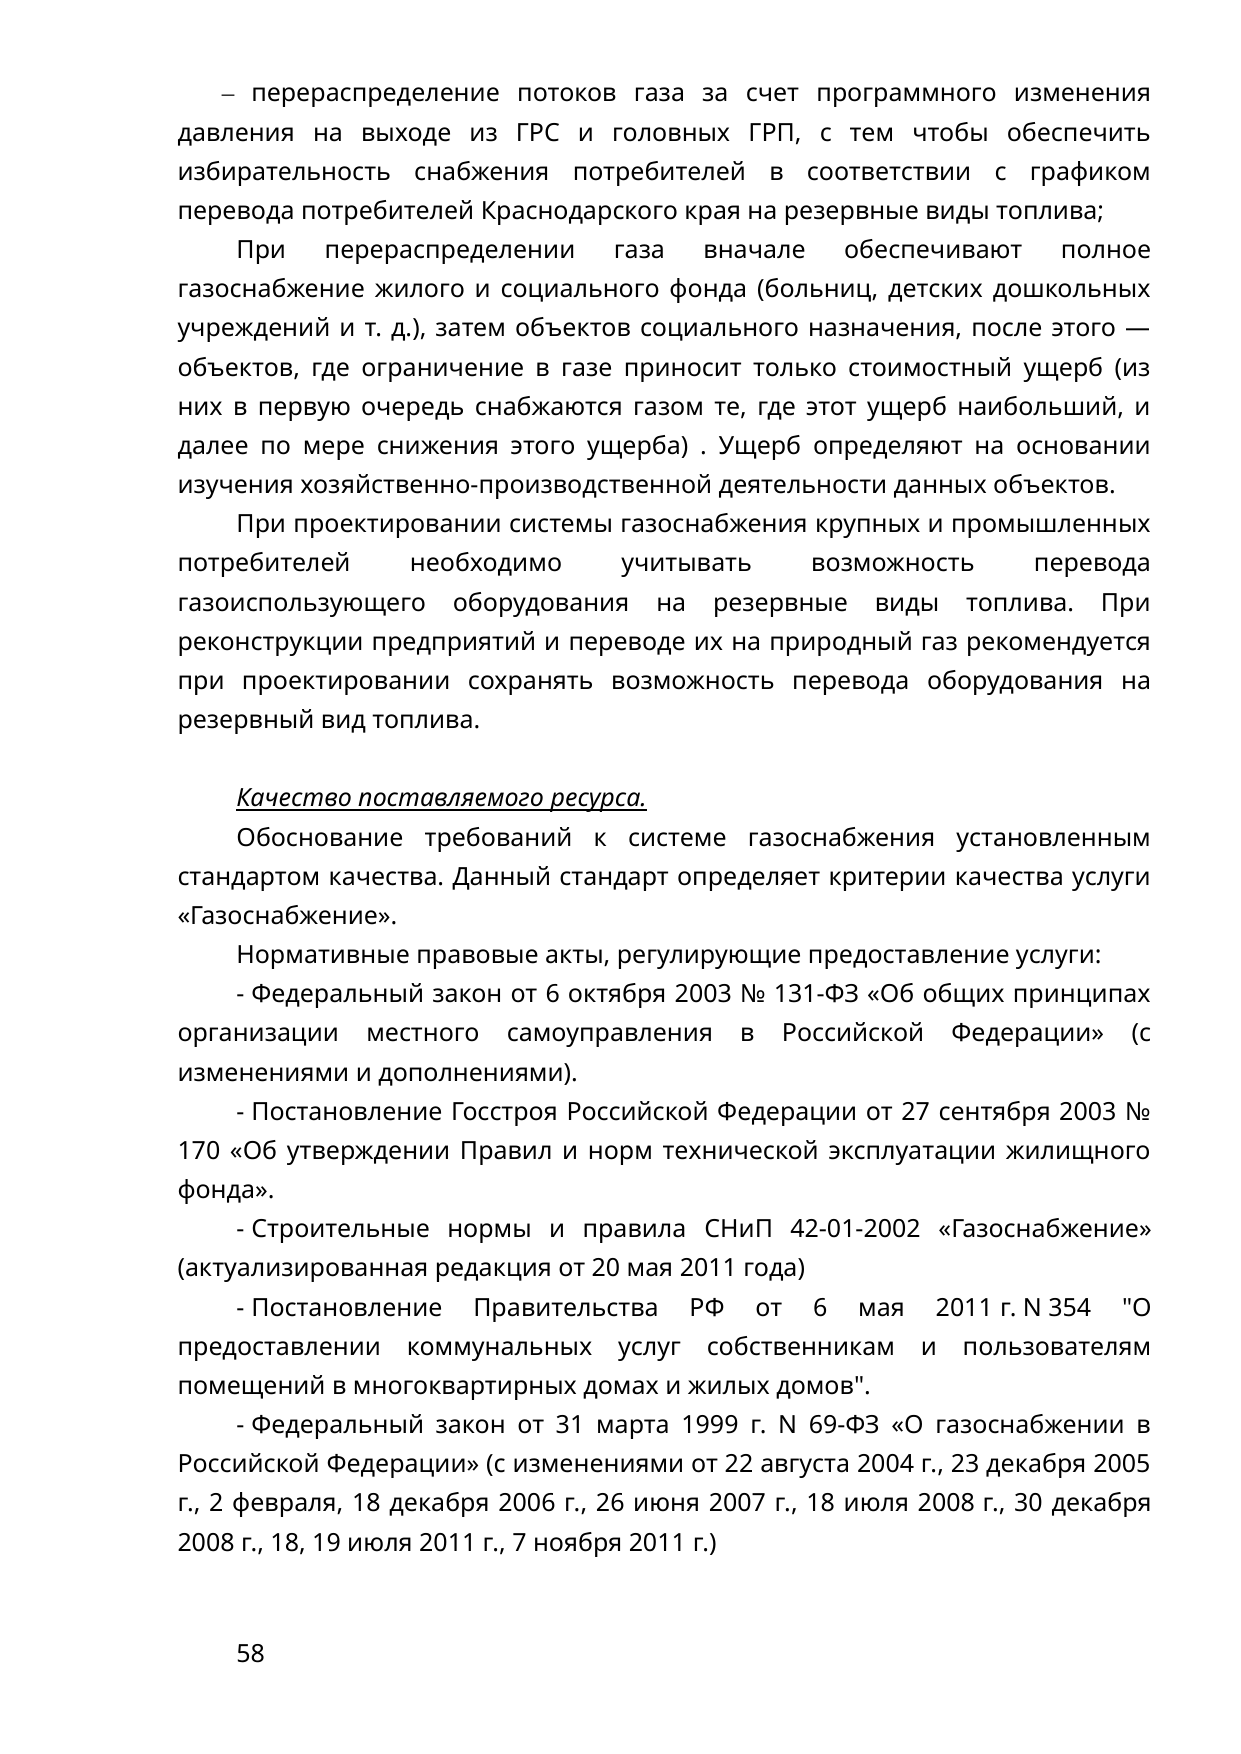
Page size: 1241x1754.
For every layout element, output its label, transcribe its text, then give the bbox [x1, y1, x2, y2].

text - Строительные нормы и правила СНиП 42-01-2002 «Газоснабжение» (актуализированная редакция от 20 мая 2011 года) [177, 1211, 1152, 1284]
text Обоснование требований к системе газоснабжения установленным стандартом качества. Данный стандарт определяет критерии качества услуги «Газоснабжение». [177, 819, 1152, 932]
text - Постановление Госстроя Российской Федерации от 27 сентября 2003 № 170 «Об утверждении Правил и норм технической эксплуатации жилищного фонда». [177, 1093, 1152, 1206]
text - Постановление Правительства РФ от 6 мая 2011 г. N 354 "О предоставлении коммунальных услуг собственникам и пользователям помещений в многоквартирных домах и жилых домов". [177, 1289, 1152, 1402]
list перераспределение потоков газа за счет программного изменения давления на выходе из ГРС и головных ГРП, с тем чтобы обеспечить избирательность снабжения потребителей в соответствии с графиком перевода потребителей Краснодарского края на резервные виды топлива; [177, 75, 1152, 227]
text При перераспределении газа вначале обеспечивают полное газоснабжение жилого и социального фонда (больниц, детских дошкольных учреждений и т. д.), затем объектов социального назначения, после этого — объектов, где ограничение в газе приносит только стоимостный ущерб (из них в первую очередь снабжаются газом те, где этот ущерб наибольший, и далее по мере снижения этого ущерба) . Ущерб определяют на основании изучения хозяйственно-производственной деятельности данных объектов. [177, 232, 1152, 501]
text При проектировании системы газоснабжения крупных и промышленных потребителей необходимо учитывать возможность перевода газоиспользующего оборудования на резервные виды топлива. При реконструкции предприятий и переводе их на природный газ рекомендуется при проектировании сохранять возможность перевода оборудования на резервный вид топлива. [177, 506, 1152, 736]
text - Федеральный закон от 6 октября 2003 № 131-ФЗ «Об общих принципах организации местного самоуправления в Российской Федерации» (с изменениями и дополнениями). [177, 976, 1152, 1088]
text Нормативные правовые акты, регулирующие предоставление услуги: [177, 937, 1152, 971]
text Качество поставляемого ресурса. [177, 780, 1152, 814]
text - Федеральный закон от 31 марта 1999 г. N 69-ФЗ «О газоснабжении в Российской Федерации» (с изменениями от 22 августа 2004 г., 23 декабря 2005 г., 2 февраля, 18 декабря 2006 г., 26 июня 2007 г., 18 июля 2008 г., 30 декабря 2008 г., 18, 19 июля 2011 г., 7 ноября 2011 г.) [177, 1407, 1152, 1558]
